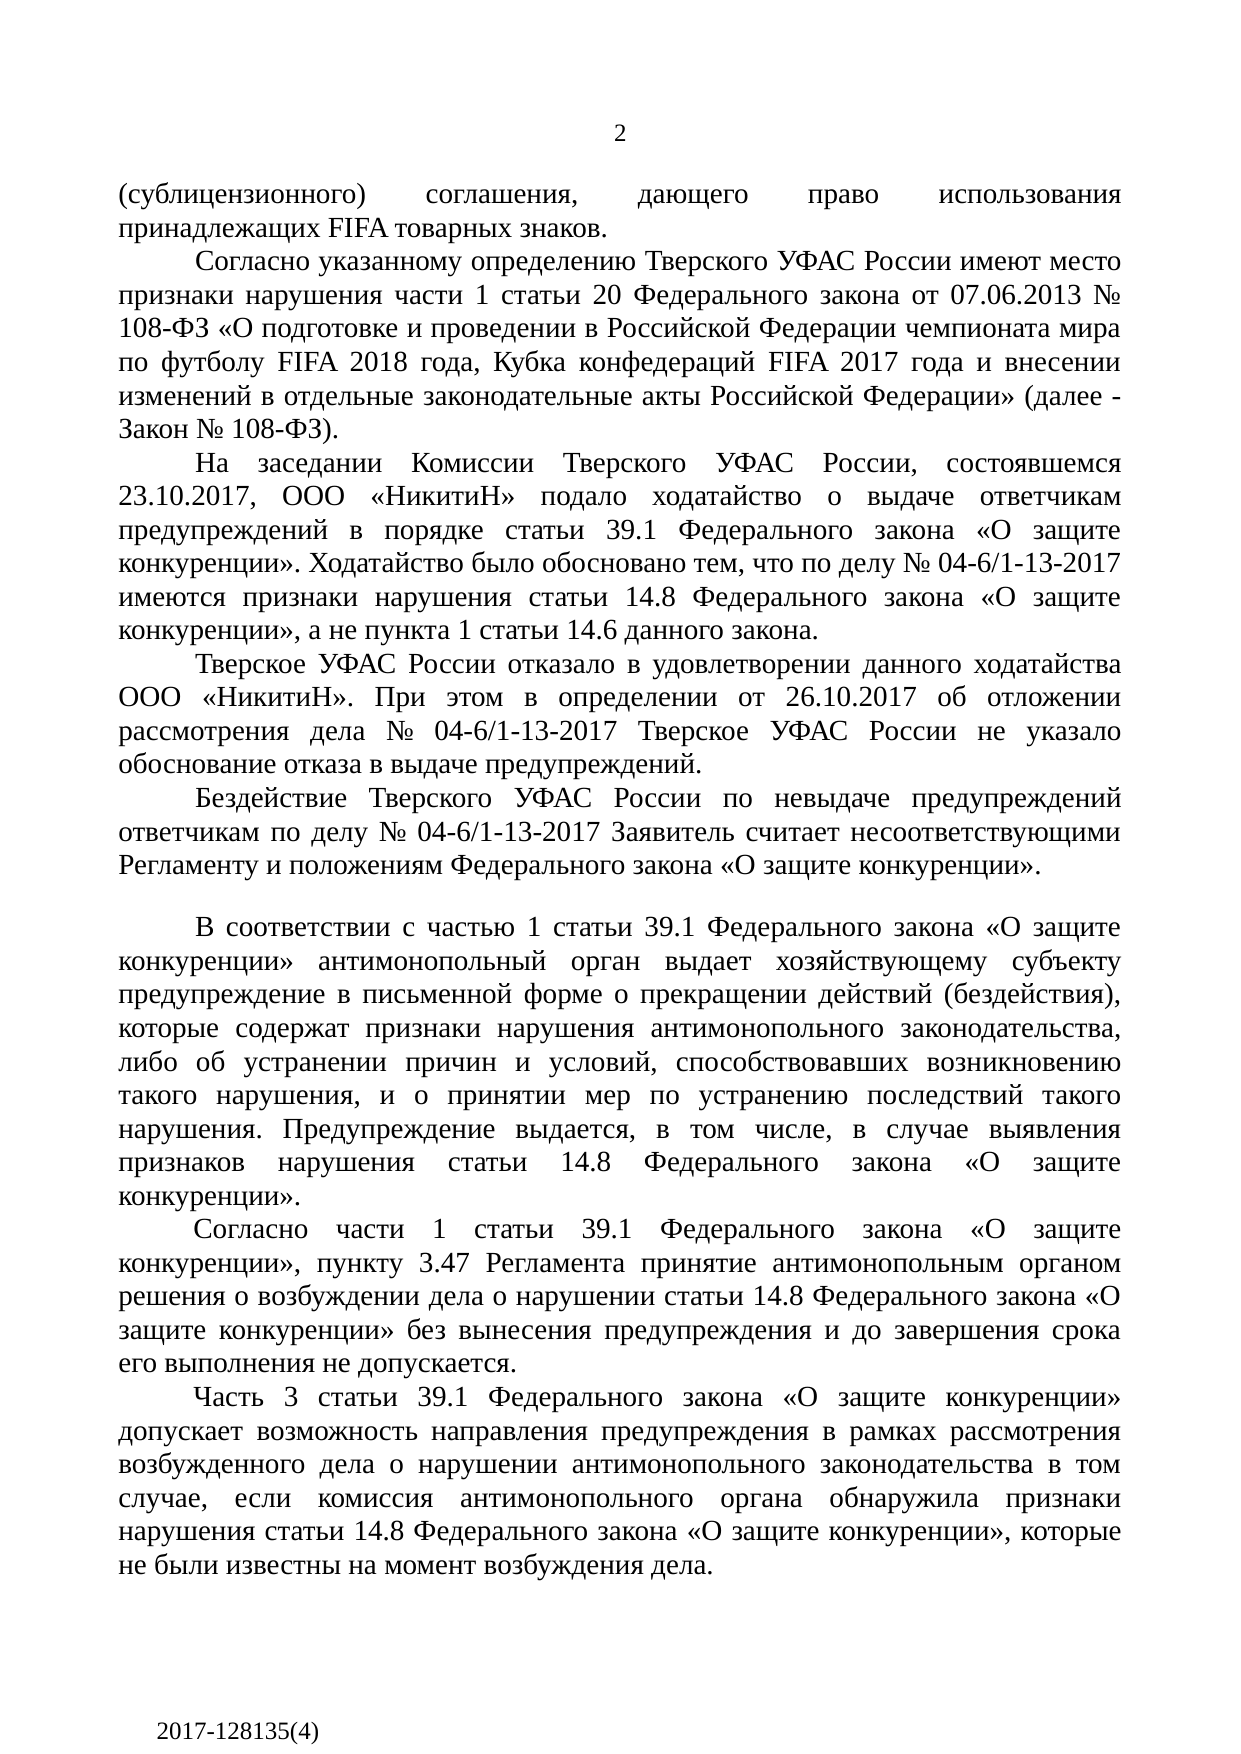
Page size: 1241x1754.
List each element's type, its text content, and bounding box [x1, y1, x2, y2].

text В соответствии с частью 1 статьи 39.1 Федерального закона «О защите конкуренции» антимонопольный орган выдает хозяйствующему субъекту предупреждение в письменной форме о прекращении действий (бездействия), которые содержат признаки нарушения антимонопольного законодательства, либо об устранении причин и условий, способствовавших возникновению такого нарушения, и о принятии мер по устранению последствий такого нарушения. Предупреждение выдается, в том числе, в случае выявления признаков нарушения статьи 14.8 Федерального закона «О защите конкуренции». [118, 909, 1122, 1211]
text Согласно части 1 статьи 39.1 Федерального закона «О защите конкуренции», пункту 3.47 Регламента принятие антимонопольным органом решения о возбуждении дела о нарушении статьи 14.8 Федерального закона «О защите конкуренции» без вынесения предупреждения и до завершения срока его выполнения не допускается. [118, 1211, 1122, 1379]
text На заседании Комиссии Тверского УФАС России, состоявшемся 23.10.2017, ООО «НикитиН» подало ходатайство о выдаче ответчикам предупреждений в порядке статьи 39.1 Федерального закона «О защите конкуренции». Ходатайство было обосновано тем, что по делу № 04-6/1-13-2017 имеются признаки нарушения статьи 14.8 Федерального закона «О защите конкуренции», а не пункта 1 статьи 14.6 данного закона. [118, 445, 1122, 646]
text (сублицензионного) соглашения, дающего право использования принадлежащих FIFA товарных знаков. [118, 176, 1122, 243]
text Бездействие Тверского УФАС России по невыдаче предупреждений ответчикам по делу № 04-6/1-13-2017 Заявитель считает несоответствующими Регламенту и положениям Федерального закона «О защите конкуренции». [118, 780, 1122, 881]
text Часть 3 статьи 39.1 Федерального закона «О защите конкуренции» допускает возможность направления предупреждения в рамках рассмотрения возбужденного дела о нарушении антимонопольного законодательства в том случае, если комиссия антимонопольного органа обнаружила признаки нарушения статьи 14.8 Федерального закона «О защите конкуренции», которые не были известны на момент возбуждения дела. [118, 1379, 1122, 1580]
text Тверское УФАС России отказало в удовлетворении данного ходатайства ООО «НикитиН». При этом в определении от 26.10.2017 об отложении рассмотрения дела № 04-6/1-13-2017 Тверское УФАС России не указало обоснование отказа в выдаче предупреждений. [118, 646, 1122, 780]
text Согласно указанному определению Тверского УФАС России имеют место признаки нарушения части 1 статьи 20 Федерального закона от 07.06.2013 № 108-ФЗ «О подготовке и проведении в Российской Федерации чемпионата мира по футболу FIFA 2018 года, Кубка конфедераций FIFA 2017 года и внесении изменений в отдельные законодательные акты Российской Федерации» (далее - Закон № 108-ФЗ). [118, 243, 1122, 445]
